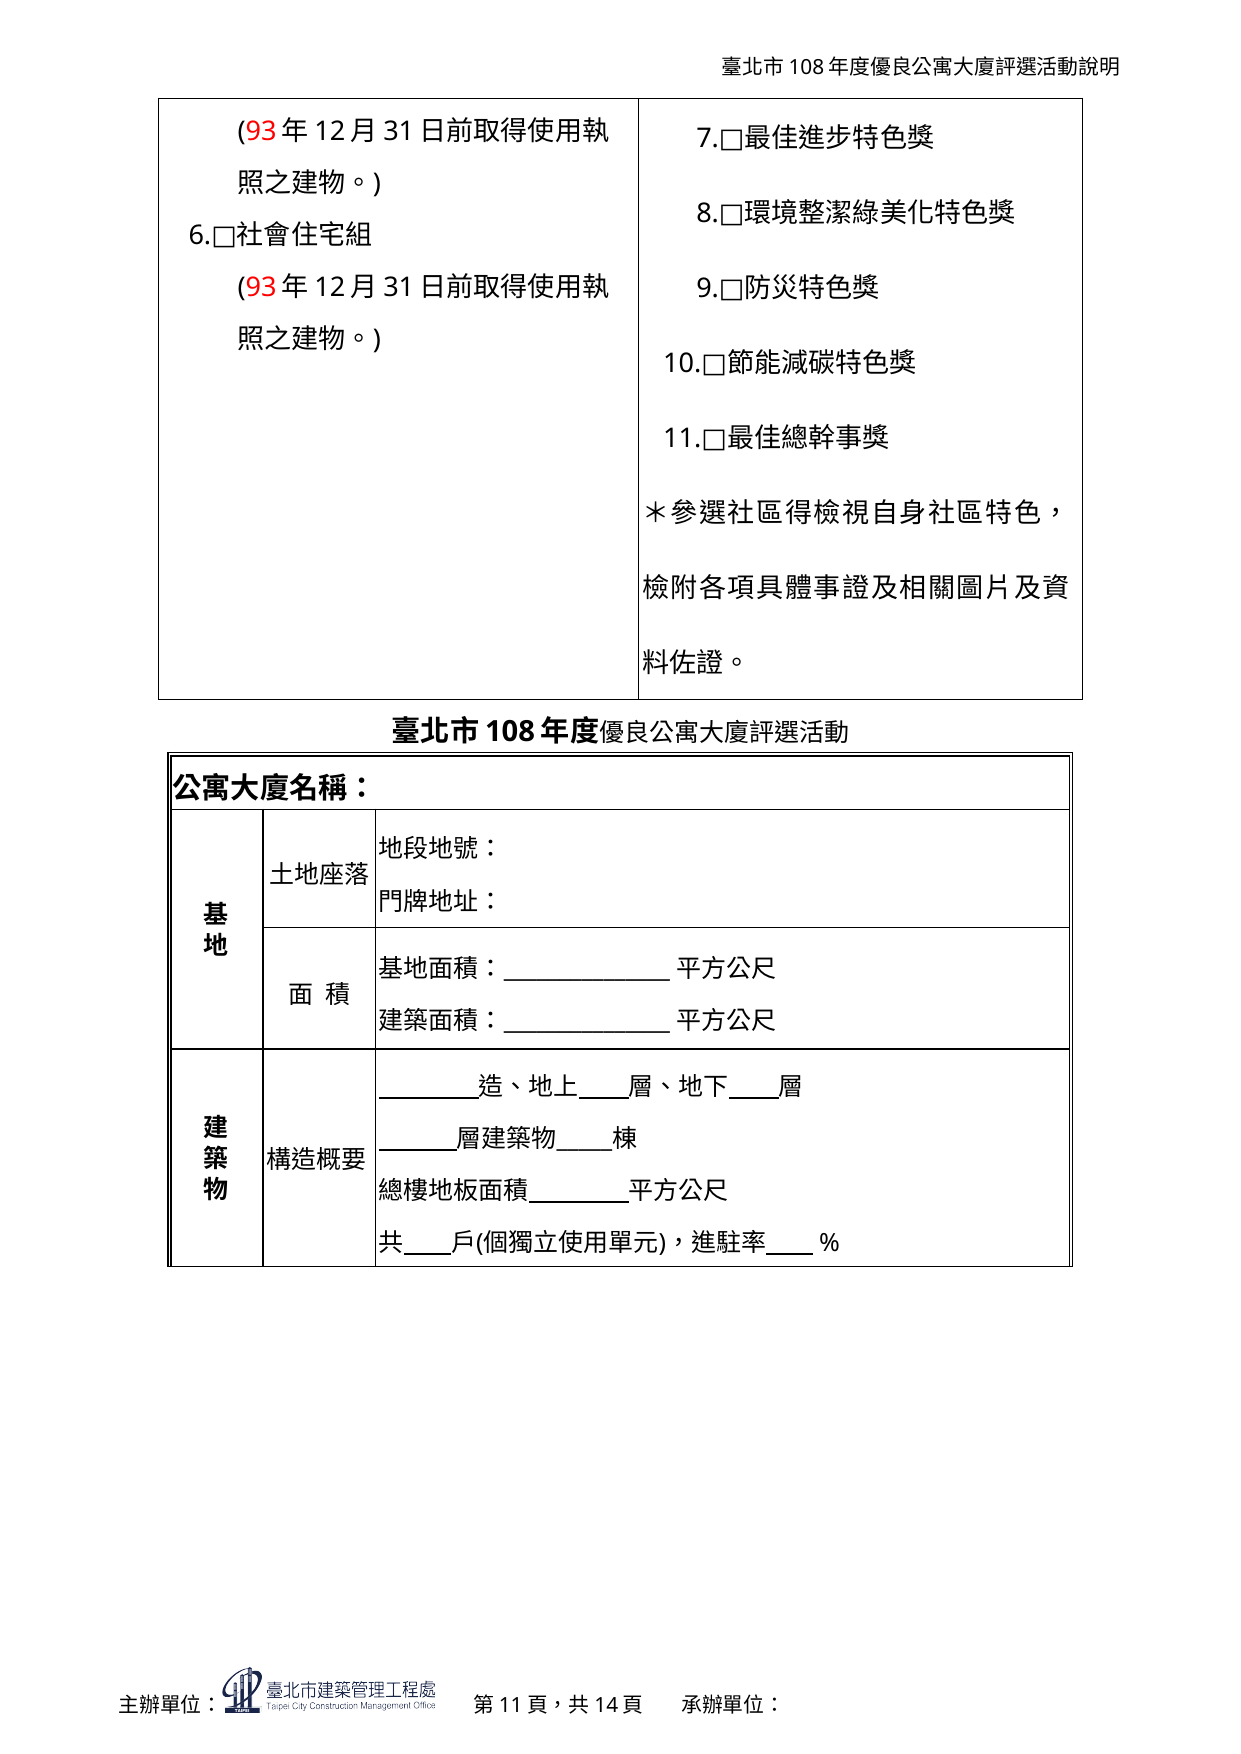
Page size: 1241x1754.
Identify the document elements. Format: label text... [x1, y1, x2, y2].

text 臺北市108年度優良公寓大廈評選活動 [118, 700, 1122, 752]
table_cell 面 積 [264, 928, 375, 1048]
table_cell 基 地 [172, 810, 262, 1048]
table_cell 建 築 物 [172, 1050, 262, 1266]
table_cell 造、地上 層、地下 層 層建築物_____棟 總樓地板面積 平方公尺 共 戶(個獨立使用單元)，進駐率 % [376, 1050, 1069, 1266]
table_cell 基地面積：_______________ 平方公尺 建築面積：_______________ 平方公尺 [376, 928, 1069, 1048]
table_cell 土地座落 [264, 810, 375, 927]
table_cell 構造概要 [264, 1050, 375, 1266]
table_header 公寓大廈名稱： [172, 757, 1069, 808]
table_header 7.□最佳進步特色獎 8.□環境整潔綠美化特色獎 9.□防災特色獎 10.□節能減碳特色獎 11.□最佳總幹事獎 ＊參選社區得檢視自身社區特色，檢附各項具體事證及相關圖片及資料佐證。 [639, 99, 1082, 699]
table_header (93年12月31日前取得使用執照之建物。) 6.□社會住宅組 (93年12月31日前取得使用執照之建物。) [159, 99, 638, 699]
picture [222, 1665, 436, 1713]
table_cell 地段地號： 門牌地址： [376, 810, 1069, 927]
